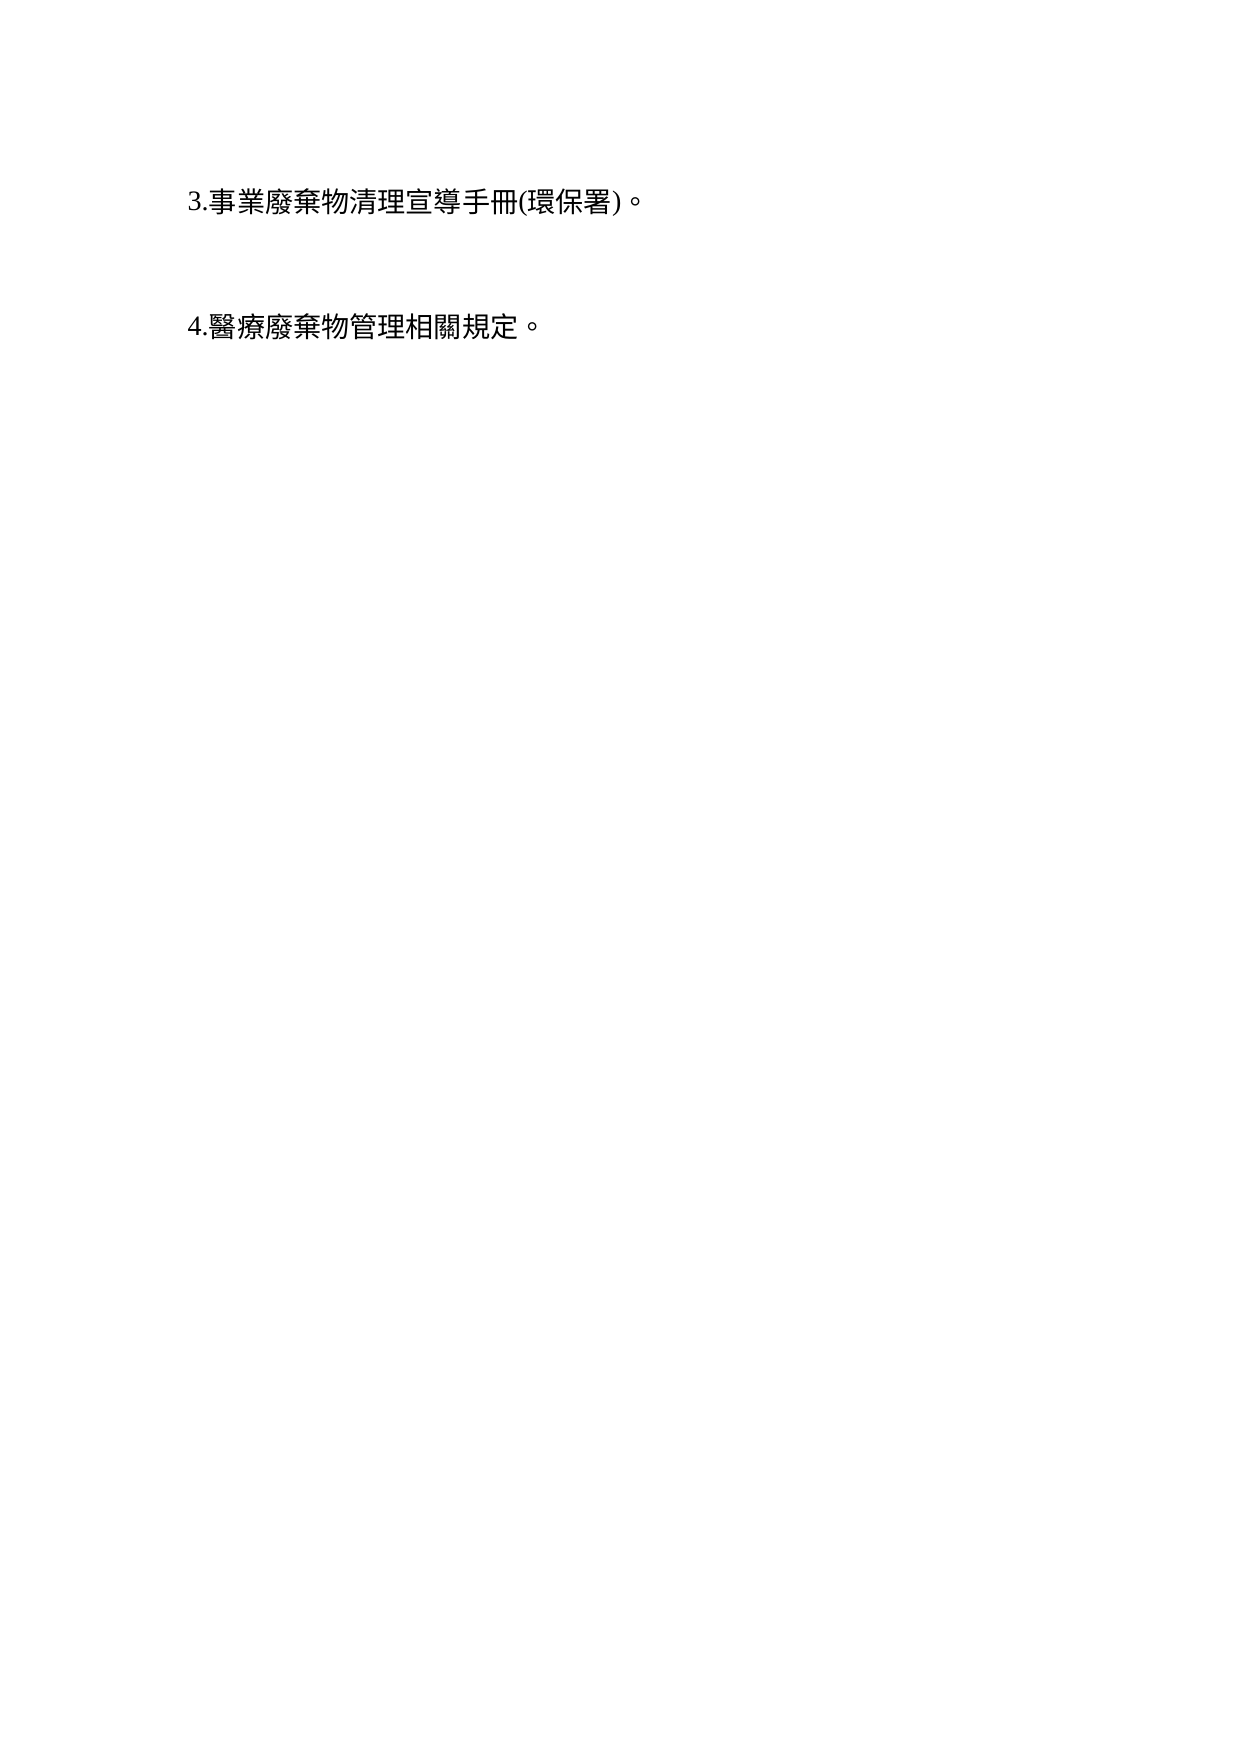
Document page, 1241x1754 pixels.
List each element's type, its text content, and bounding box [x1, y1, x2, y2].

text 3.事業廢棄物清理宣導手冊(環保署)。 [187, 158, 1053, 221]
text 4.醫療廢棄物管理相關規定。 [187, 283, 1053, 346]
